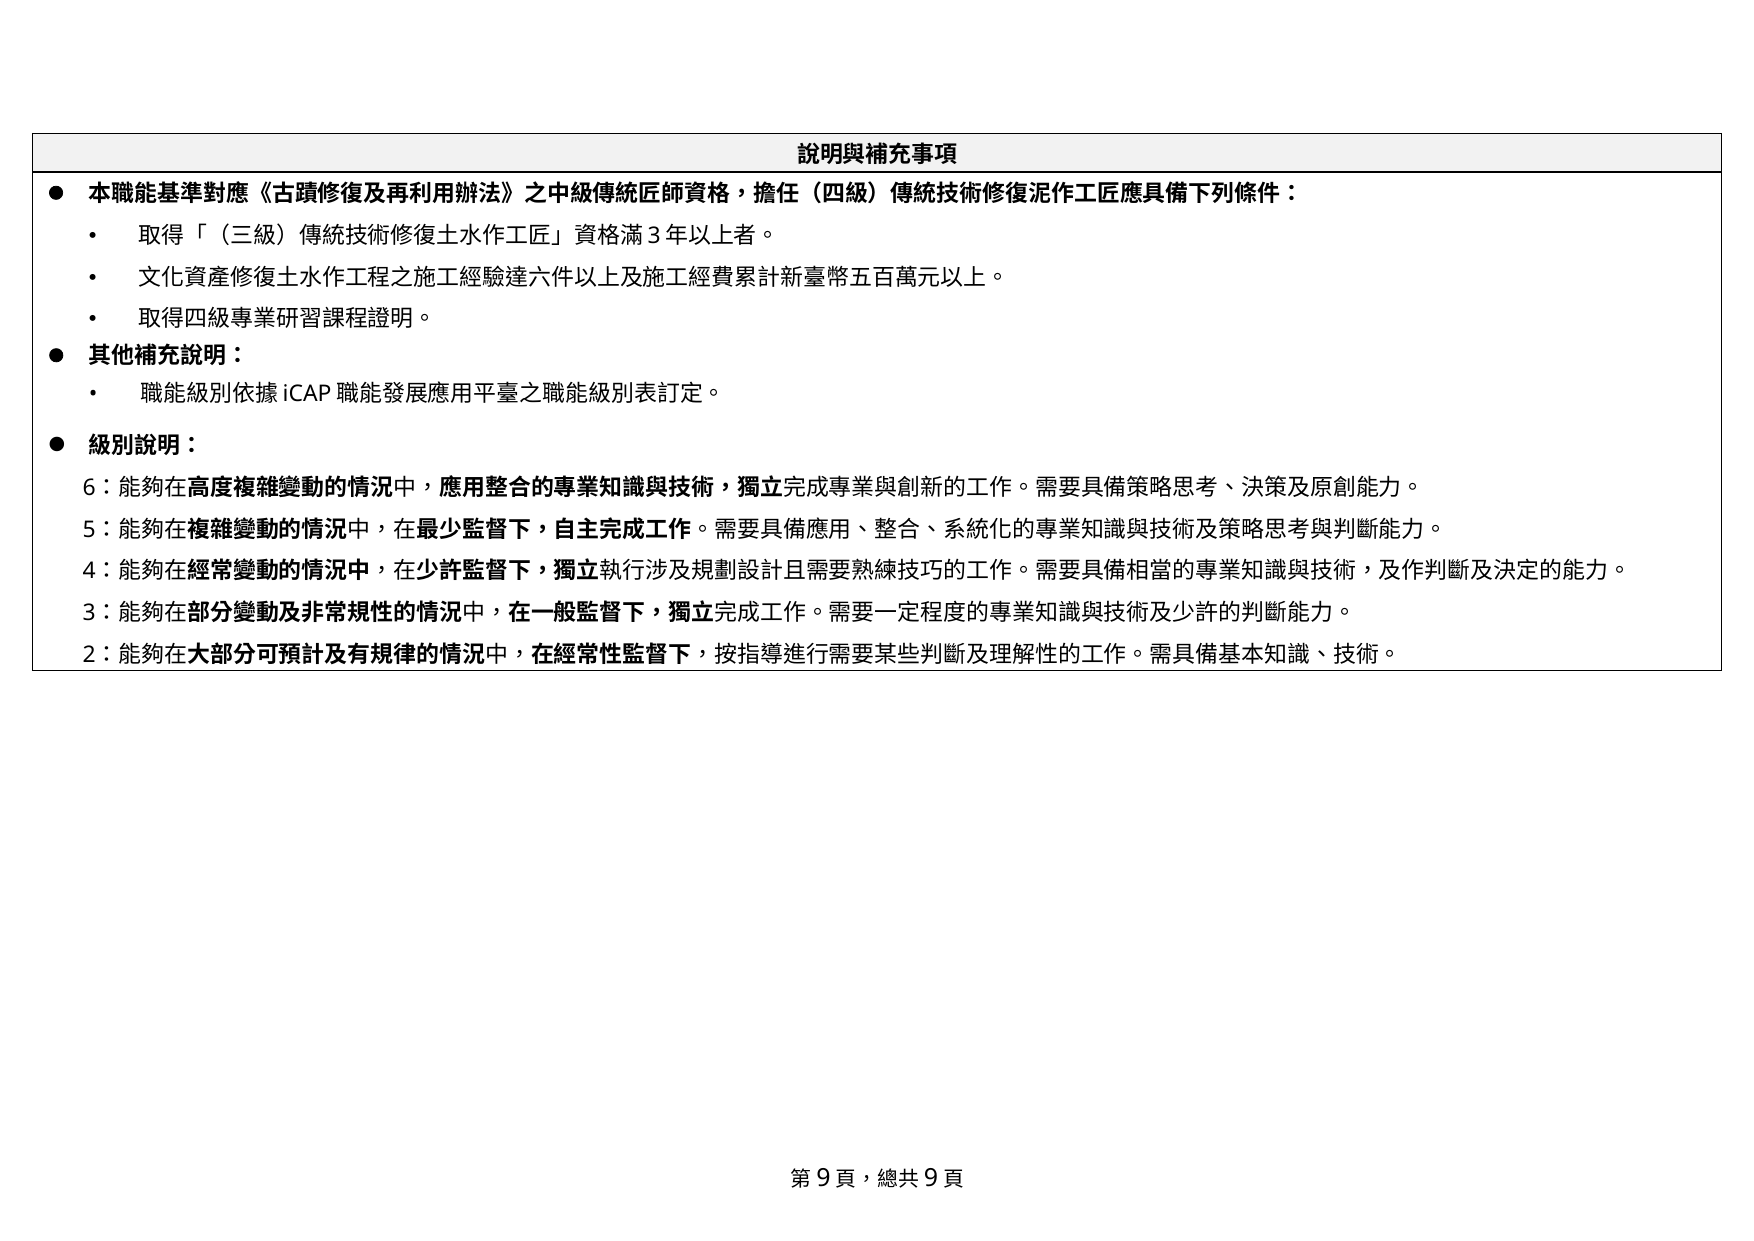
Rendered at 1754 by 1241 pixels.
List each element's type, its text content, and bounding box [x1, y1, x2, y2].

table_header 說明與補充事項 [33, 134, 1721, 171]
table_cell 本職能基準對應《古蹟修復及再利用辦法》之中級傳統匠師資格，擔任（四級）傳統技術修復泥作工匠應具備下列條件： 取得「（三級）傳統技術修復土水作工匠」資格滿3年以上者。 文化資產修復土水作工程之施工經驗達六件以上及施工經費累計新臺幣五百萬元以上。 取得四級專業研習課程證明。 其他補充說明： 職能級別依據iCAP職能發展應用平臺之職能級別表訂定。 級別說明： 6：能夠在高度複雜變動的情況中，應用整合的專業知識與技術，獨立完成專業與創新的工作。需要具備策略思考、決策及原創能力。 5：能夠在複雜變動的情況中，在最少監督下，自主完成工作。需要具備應用、整合、系統化的專業知識與技術及策略思考與判斷能力。 4：能夠在經常變動的情況中，在少許監督下，獨立執行涉及規劃設計且需要熟練技巧的工作。需要具備相當的專業知識與技術，及作判斷及決定的能力。 3：能夠在部分變動及非常規性的情況中，在一般監督下，獨立完成工作。需要一定程度的專業知識與技術及少許的判斷能力。 2：能夠在大部分可預計及有規律的情況中，在經常性監督下，按指導進行需要某些判斷及理解性的工作。需具備基本知識、技術。 [33, 173, 1721, 670]
